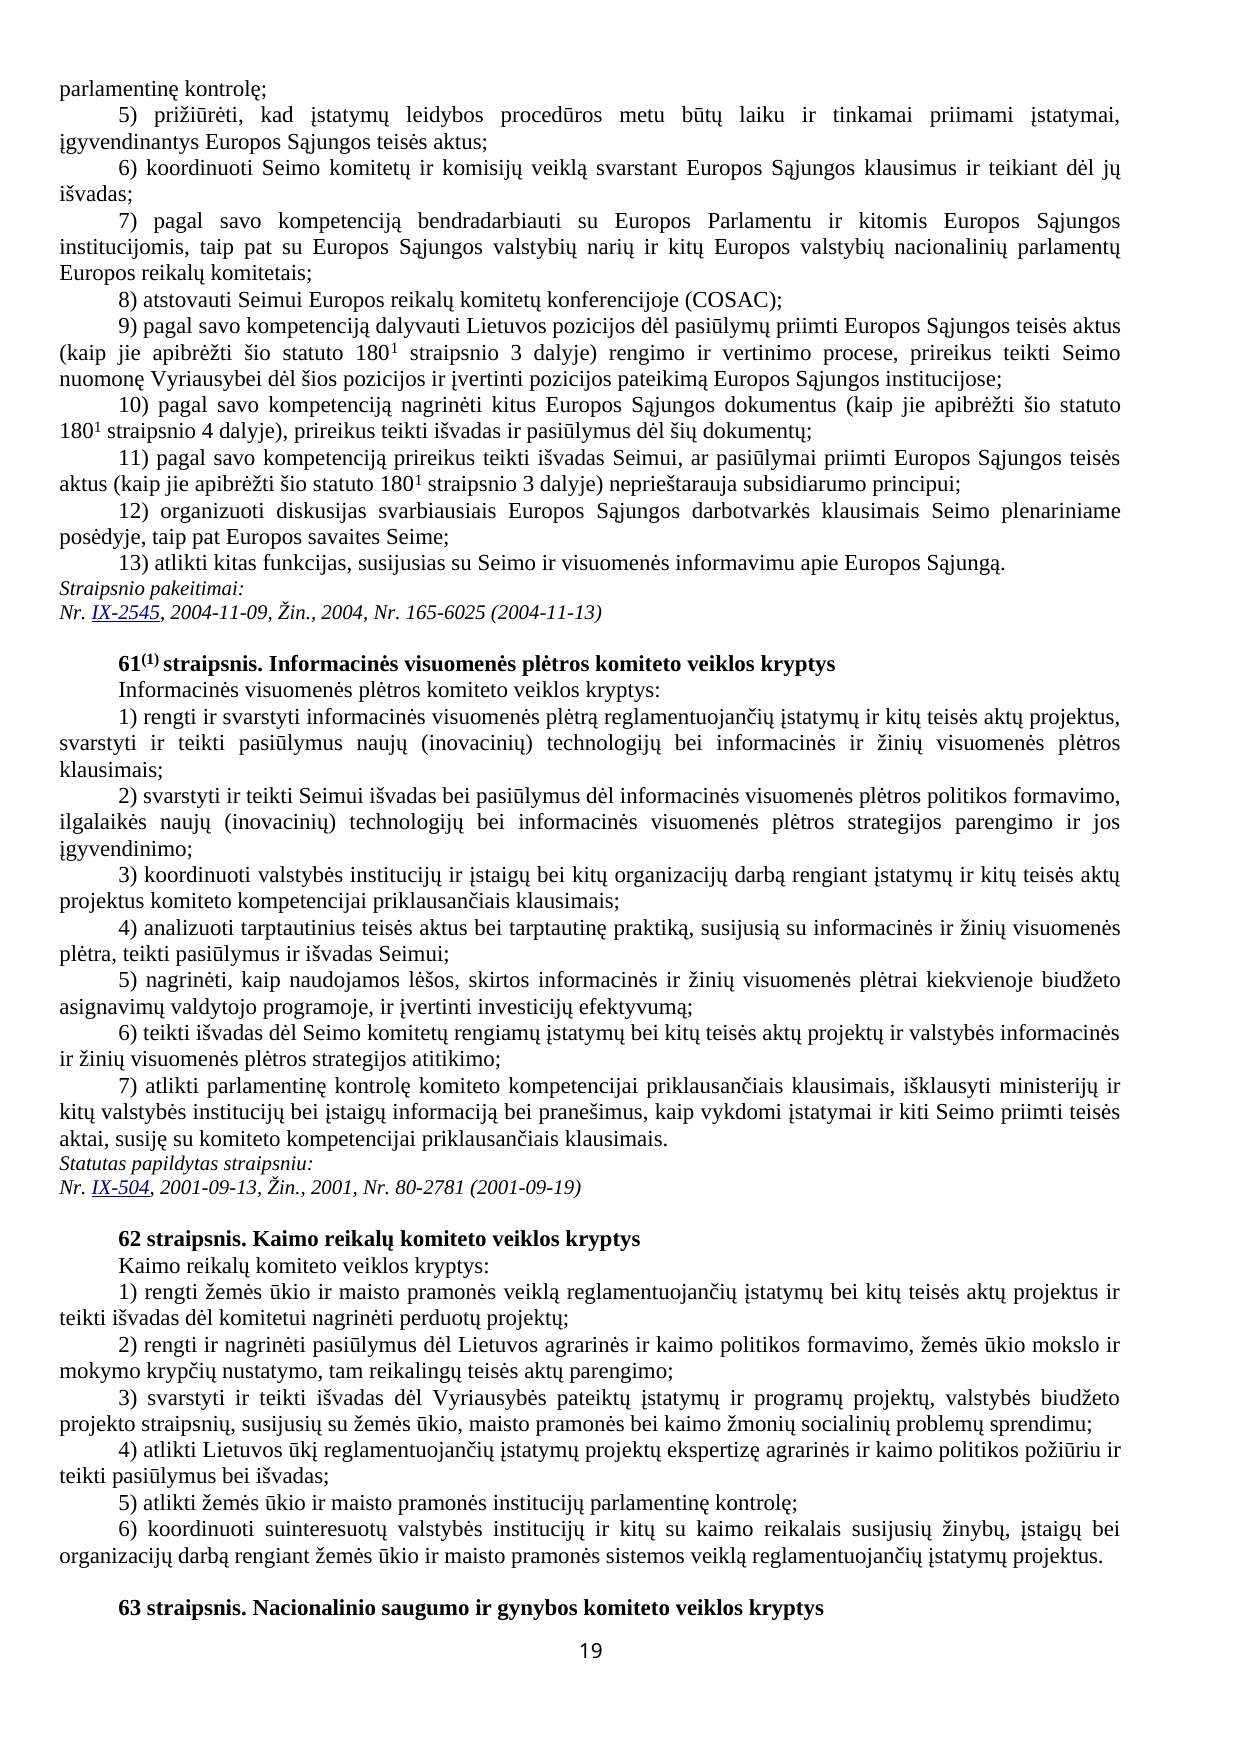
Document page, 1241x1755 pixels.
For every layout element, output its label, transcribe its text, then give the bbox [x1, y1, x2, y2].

text 3) koordinuoti valstybės institucijų ir įstaigų bei kitų organizacijų darbą rengiant įstatymų ir kitų teisės aktų projektus komiteto kompetencijai priklausančiais klausimais; [59, 861, 1122, 914]
text 2) rengti ir nagrinėti pasiūlymus dėl Lietuvos agrarinės ir kaimo politikos formavimo, žemės ūkio mokslo ir mokymo krypčių nustatymo, tam reikalingų teisės aktų parengimo; [59, 1331, 1122, 1383]
text 11) pagal savo kompetenciją prireikus teikti išvadas Seimui, ar pasiūlymai priimti Europos Sąjungos teisės aktus (kaip jie apibrėžti šio statuto 1801 straipsnio 3 dalyje) neprieštarauja subsidiarumo principui; [59, 444, 1122, 497]
text 4) analizuoti tarptautinius teisės aktus bei tarptautinę praktiką, susijusią su informacinės ir žinių visuomenės plėtra, teikti pasiūlymus ir išvadas Seimui; [59, 914, 1122, 966]
text 6) teikti išvadas dėl Seimo komitetų rengiamų įstatymų bei kitų teisės aktų projektų ir valstybės informacinės ir žinių visuomenės plėtros strategijos atitikimo; [59, 1019, 1122, 1072]
text 61(1) straipsnis. Informacinės visuomenės plėtros komiteto veiklos kryptys [59, 650, 1122, 677]
text 5) nagrinėti, kaip naudojamos lėšos, skirtos informacinės ir žinių visuomenės plėtrai kiekvienoje biudžeto asignavimų valdytojo programoje, ir įvertinti investicijų efektyvumą; [59, 966, 1122, 1019]
text 6) koordinuoti suinteresuotų valstybės institucijų ir kitų su kaimo reikalais susijusių žinybų, įstaigų bei organizacijų darbą rengiant žemės ūkio ir maisto pramonės sistemos veiklą reglamentuojančių įstatymų projektus. [59, 1515, 1122, 1568]
text 7) atlikti parlamentinę kontrolę komiteto kompetencijai priklausančiais klausimais, išklausyti ministerijų ir kitų valstybės institucijų bei įstaigų informaciją bei pranešimus, kaip vykdomi įstatymai ir kiti Seimo priimti teisės aktai, susiję su komiteto kompetencijai priklausančiais klausimais. [59, 1072, 1122, 1151]
text 7) pagal savo kompetenciją bendradarbiauti su Europos Parlamentu ir kitomis Europos Sąjungos institucijomis, taip pat su Europos Sąjungos valstybių narių ir kitų Europos valstybių nacionalinių parlamentų Europos reikalų komitetais; [59, 207, 1122, 286]
text 8) atstovauti Seimui Europos reikalų komitetų konferencijoje (COSAC); [59, 286, 1122, 312]
text Nr. IX-504, 2001-09-13, Žin., 2001, Nr. 80-2781 (2001-09-19) [59, 1175, 1122, 1199]
text 12) organizuoti diskusijas svarbiausiais Europos Sąjungos darbotvarkės klausimais Seimo plenariniame posėdyje, taip pat Europos savaites Seime; [59, 497, 1122, 549]
text Nr. IX-2545, 2004-11-09, Žin., 2004, Nr. 165-6025 (2004-11-13) [59, 600, 1122, 624]
text 3) svarstyti ir teikti išvadas dėl Vyriausybės pateiktų įstatymų ir programų projektų, valstybės biudžeto projekto straipsnių, susijusių su žemės ūkio, maisto pramonės bei kaimo žmonių socialinių problemų sprendimu; [59, 1383, 1122, 1436]
text Informacinės visuomenės plėtros komiteto veiklos kryptys: [59, 677, 1122, 703]
text 9) pagal savo kompetenciją dalyvauti Lietuvos pozicijos dėl pasiūlymų priimti Europos Sąjungos teisės aktus (kaip jie apibrėžti šio statuto 1801 straipsnio 3 dalyje) rengimo ir vertinimo procese, prireikus teikti Seimo nuomonę Vyriausybei dėl šios pozicijos ir įvertinti pozicijos pateikimą Europos Sąjungos institucijose; [59, 312, 1122, 391]
text 4) atlikti Lietuvos ūkį reglamentuojančių įstatymų projektų ekspertizę agrarinės ir kaimo politikos požiūriu ir teikti pasiūlymus bei išvadas; [59, 1436, 1122, 1489]
text 10) pagal savo kompetenciją nagrinėti kitus Europos Sąjungos dokumentus (kaip jie apibrėžti šio statuto 1801 straipsnio 4 dalyje), prireikus teikti išvadas ir pasiūlymus dėl šių dokumentų; [59, 391, 1122, 444]
text 1) rengti ir svarstyti informacinės visuomenės plėtrą reglamentuojančių įstatymų ir kitų teisės aktų projektus, svarstyti ir teikti pasiūlymus naujų (inovacinių) technologijų bei informacinės ir žinių visuomenės plėtros klausimais; [59, 703, 1122, 782]
text 5) prižiūrėti, kad įstatymų leidybos procedūros metu būtų laiku ir tinkamai priimami įstatymai, įgyvendinantys Europos Sąjungos teisės aktus; [59, 101, 1122, 154]
text 62 straipsnis. Kaimo reikalų komiteto veiklos kryptys [59, 1225, 1122, 1252]
text 5) atlikti žemės ūkio ir maisto pramonės institucijų parlamentinę kontrolę; [59, 1489, 1122, 1515]
text 2) svarstyti ir teikti Seimui išvadas bei pasiūlymus dėl informacinės visuomenės plėtros politikos formavimo, ilgalaikės naujų (inovacinių) technologijų bei informacinės visuomenės plėtros strategijos parengimo ir jos įgyvendinimo; [59, 782, 1122, 861]
text 63 straipsnis. Nacionalinio saugumo ir gynybos komiteto veiklos kryptys [59, 1594, 1122, 1621]
text parlamentinę kontrolę; [59, 75, 1122, 101]
text 1) rengti žemės ūkio ir maisto pramonės veiklą reglamentuojančių įstatymų bei kitų teisės aktų projektus ir teikti išvadas dėl komitetui nagrinėti perduotų projektų; [59, 1278, 1122, 1331]
text 13) atlikti kitas funkcijas, susijusias su Seimo ir visuomenės informavimu apie Europos Sąjungą. [59, 549, 1122, 576]
text 6) koordinuoti Seimo komitetų ir komisijų veiklą svarstant Europos Sąjungos klausimus ir teikiant dėl jų išvadas; [59, 154, 1122, 207]
text Statutas papildytas straipsniu: [59, 1151, 1122, 1175]
text Kaimo reikalų komiteto veiklos kryptys: [59, 1252, 1122, 1278]
text Straipsnio pakeitimai: [59, 576, 1122, 600]
